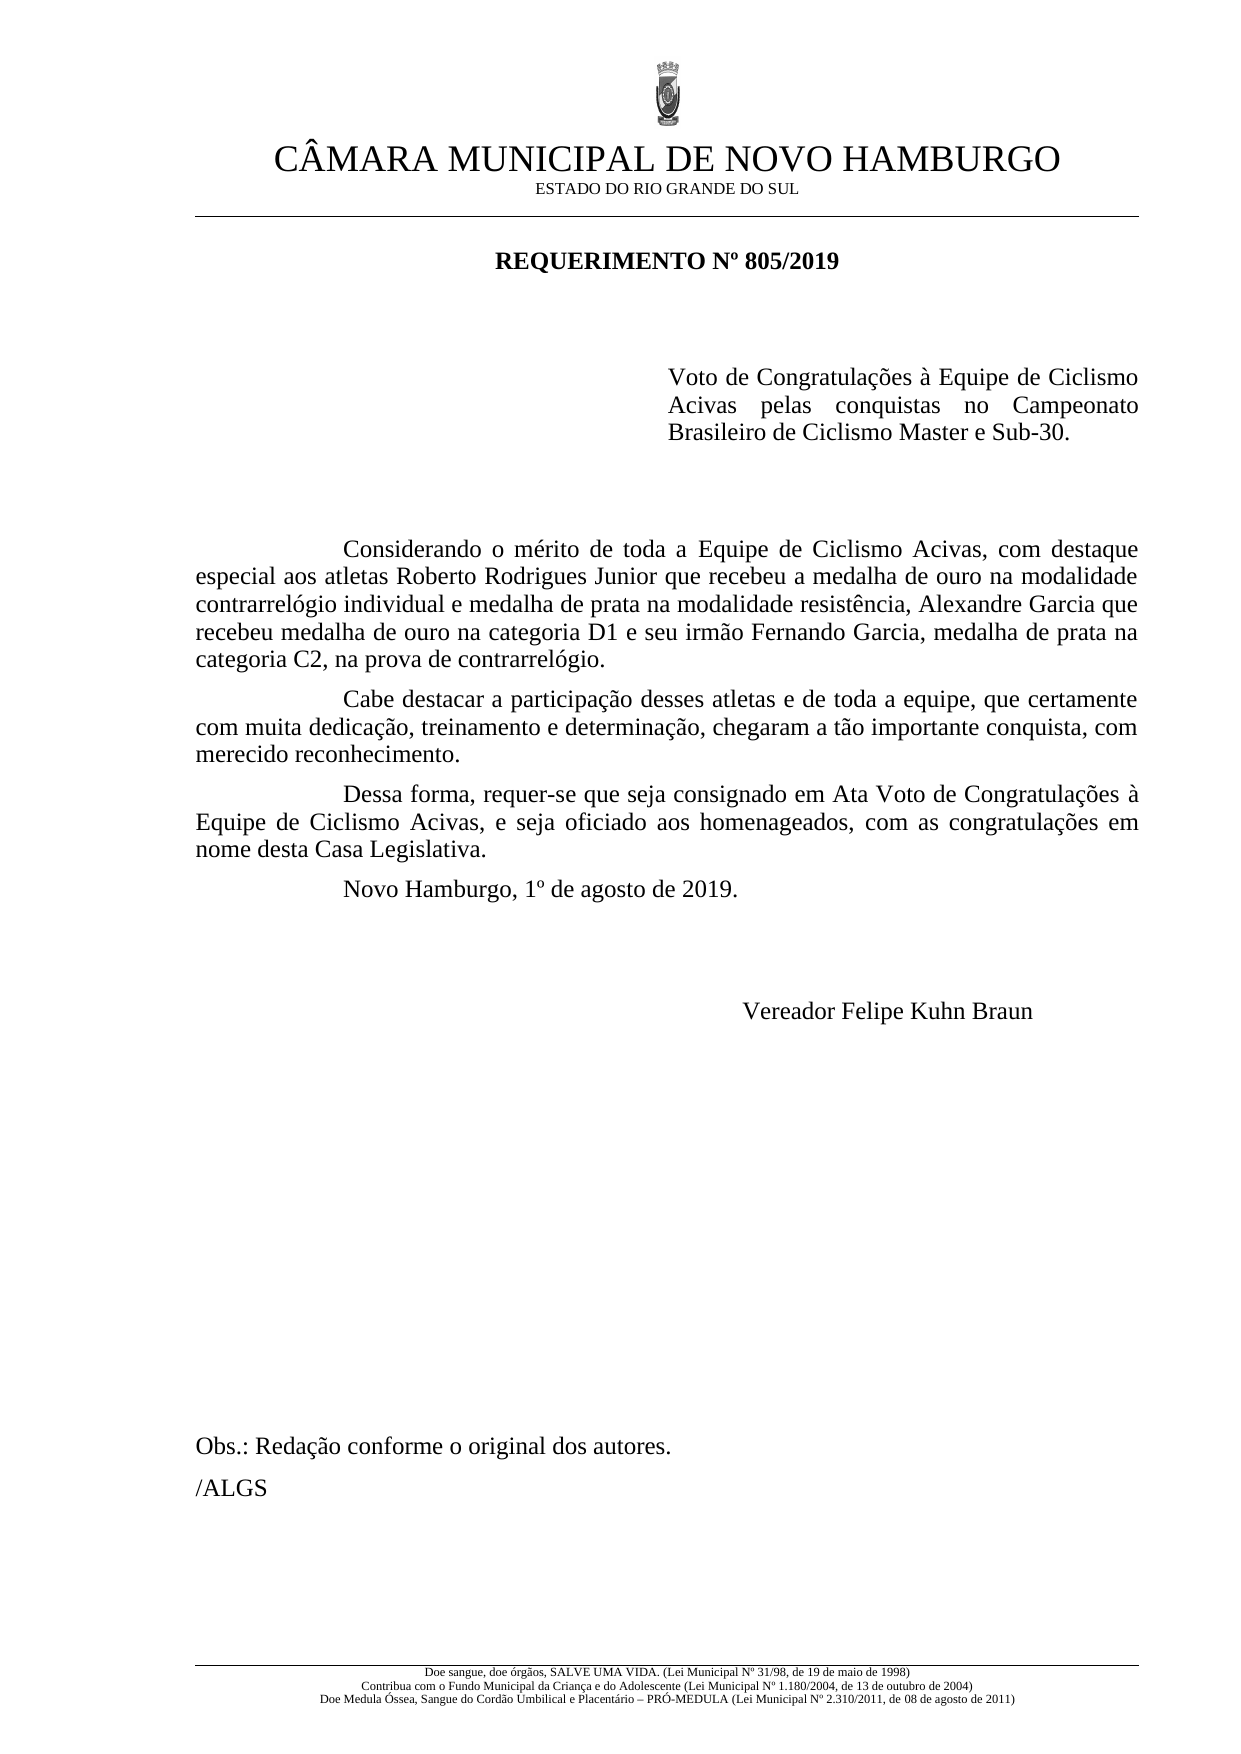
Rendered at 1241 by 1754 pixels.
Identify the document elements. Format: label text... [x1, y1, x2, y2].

text Vereador Felipe Kuhn Braun [195, 970, 1139, 1053]
text Dessa forma, requer-se que seja consignado em Ata Voto de Congratulações à Equipe de Ciclismo Acivas, e seja oficiado aos homenageados, com as congratulações em nome desta Casa Legislativa. [195, 780, 1139, 863]
text REQUERIMENTO Nº 805/2019 [195, 247, 1139, 274]
text Cabe destacar a participação desses atletas e de toda a equipe, que certamente com muita dedicação, treinamento e determinação, chegaram a tão importante conquista, com merecido reconhecimento. [195, 685, 1139, 768]
text Obs.: Redação conforme o original dos autores. [195, 1432, 1139, 1460]
text /ALGS [195, 1474, 1139, 1502]
text Voto de Congratulações à Equipe de Ciclismo Acivas pelas conquistas no Campeonato Brasileiro de Ciclismo Master e Sub-30. [668, 363, 1139, 446]
text Considerando o mérito de toda a Equipe de Ciclismo Acivas, com destaque especial aos atletas Roberto Rodrigues Junior que recebeu a medalha de ouro na modalidade contrarrelógio individual e medalha de prata na modalidade resistência, Alexandre Garcia que recebeu medalha de ouro na categoria D1 e seu irmão Fernando Garcia, medalha de prata na categoria C2, na prova de contrarrelógio. [195, 535, 1139, 673]
text Novo Hamburgo, 1º de agosto de 2019. [343, 875, 1139, 902]
